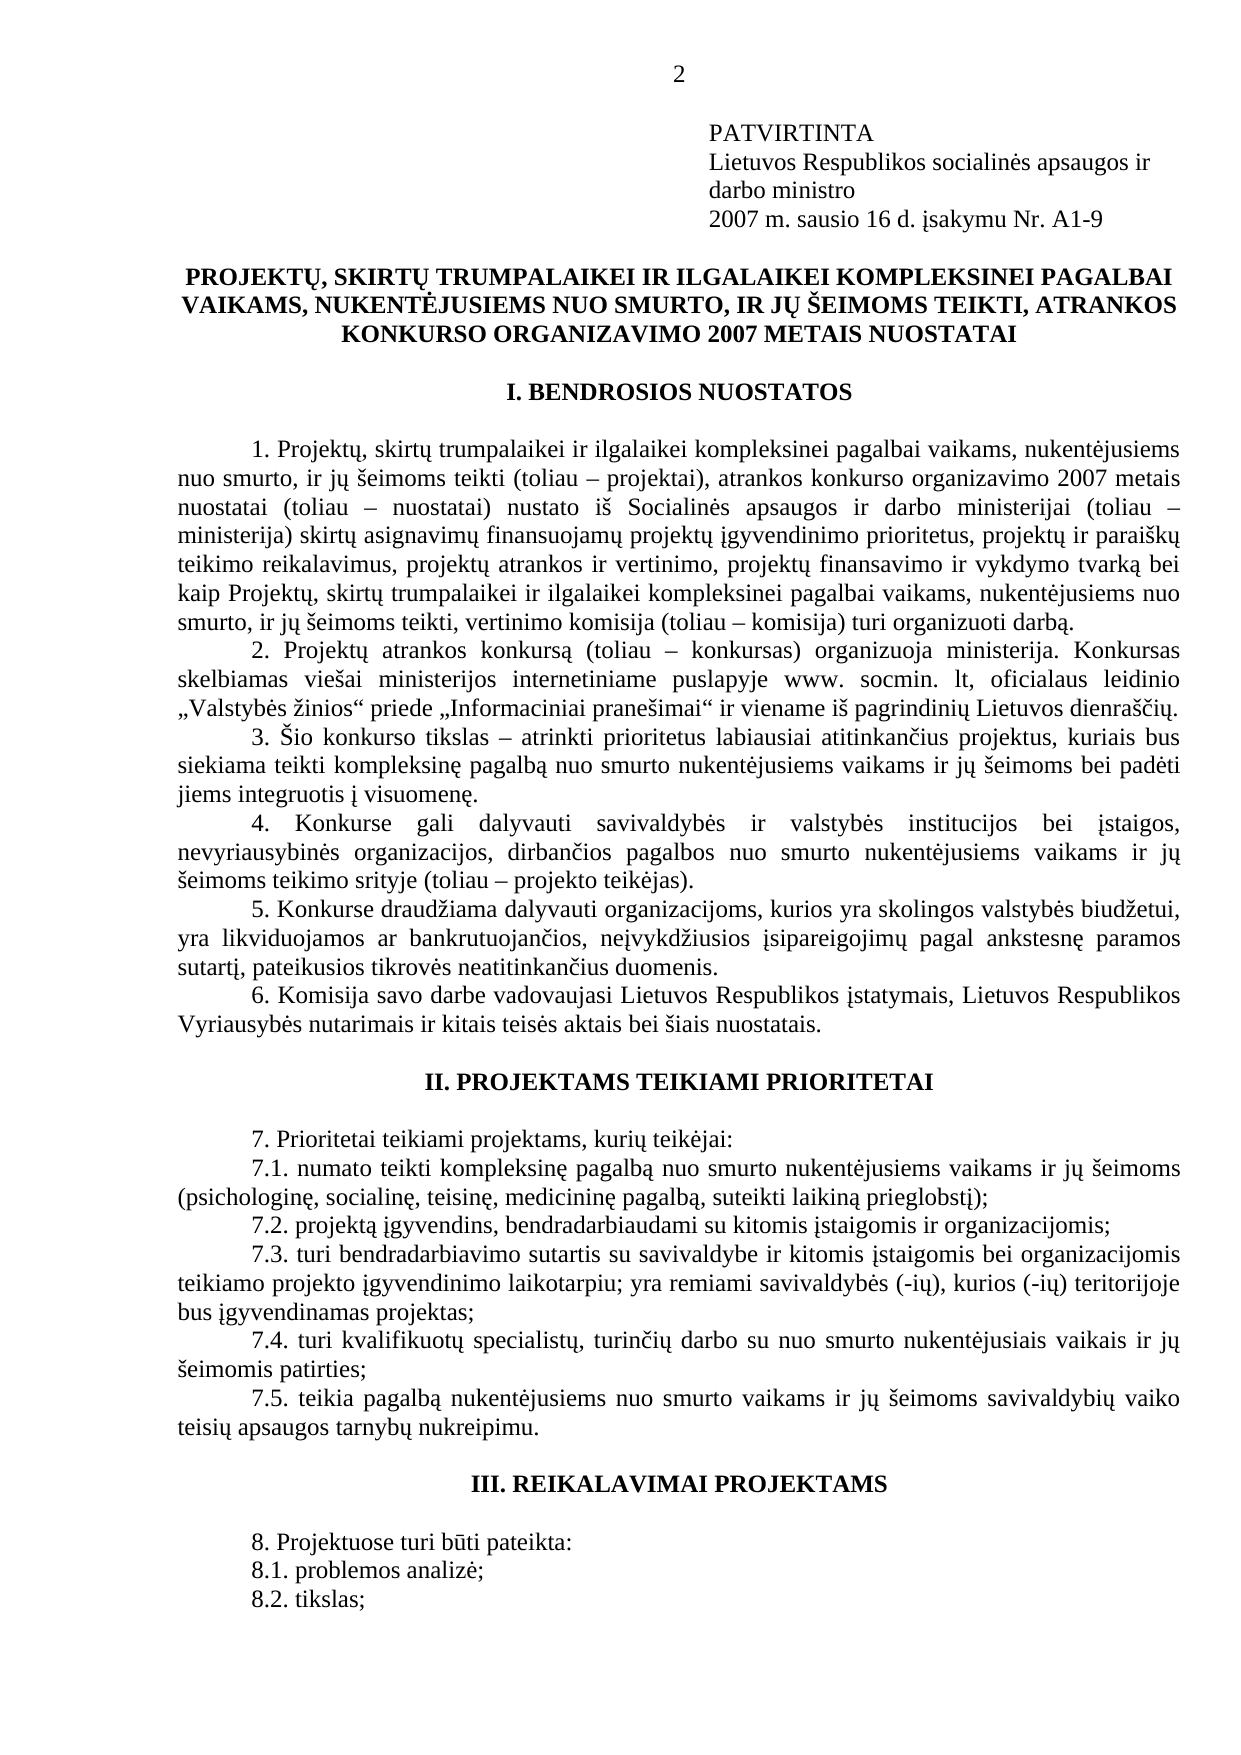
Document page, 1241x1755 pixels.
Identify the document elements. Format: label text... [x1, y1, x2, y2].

text 2. Projektų atrankos konkursą (toliau – konkursas) organizuoja ministerija. Konkursas skelbiamas viešai ministerijos internetiniame puslapyje www. socmin. lt, oficialaus leidinio „Valstybės žinios“ priede „Informaciniai pranešimai“ ir viename iš pagrindinių Lietuvos dienraščių. [177, 636, 1181, 722]
text 6. Komisija savo darbe vadovaujasi Lietuvos Respublikos įstatymais, Lietuvos Respublikos Vyriausybės nutarimais ir kitais teisės aktais bei šiais nuostatais. [177, 981, 1181, 1038]
text 7.2. projektą įgyvendins, bendradarbiaudami su kitomis įstaigomis ir organizacijomis; [177, 1211, 1181, 1239]
text 7.1. numato teikti kompleksinę pagalbą nuo smurto nukentėjusiems vaikams ir jų šeimoms (psichologinę, socialinę, teisinę, medicininę pagalbą, suteikti laikiną prieglobstį); [177, 1153, 1181, 1211]
text 7.4. turi kvalifikuotų specialistų, turinčių darbo su nuo smurto nukentėjusiais vaikais ir jų šeimomis patirties; [177, 1326, 1181, 1383]
text 1. Projektų, skirtų trumpalaikei ir ilgalaikei kompleksinei pagalbai vaikams, nukentėjusiems nuo smurto, ir jų šeimoms teikti (toliau – projektai), atrankos konkurso organizavimo 2007 metais nuostatai (toliau – nuostatai) nustato iš Socialinės apsaugos ir darbo ministerijai (toliau – ministerija) skirtų asignavimų finansuojamų projektų įgyvendinimo prioritetus, projektų ir paraiškų teikimo reikalavimus, projektų atrankos ir vertinimo, projektų finansavimo ir vykdymo tvarką bei kaip Projektų, skirtų trumpalaikei ir ilgalaikei kompleksinei pagalbai vaikams, nukentėjusiems nuo smurto, ir jų šeimoms teikti, vertinimo komisija (toliau – komisija) turi organizuoti darbą. [177, 434, 1181, 636]
text III. REIKALAVIMAI PROJEKTAMS [177, 1469, 1181, 1498]
text 8. Projektuose turi būti pateikta: [177, 1527, 1181, 1556]
text 8.2. tikslas; [177, 1584, 1181, 1613]
text 7.3. turi bendradarbiavimo sutartis su savivaldybe ir kitomis įstaigomis bei organizacijomis teikiamo projekto įgyvendinimo laikotarpiu; yra remiami savivaldybės (-ių), kurios (-ių) teritorijoje bus įgyvendinamas projektas; [177, 1239, 1181, 1326]
text 5. Konkurse draudžiama dalyvauti organizacijoms, kurios yra skolingos valstybės biudžetui, yra likviduojamos ar bankrutuojančios, neįvykdžiusios įsipareigojimų pagal ankstesnę paramos sutartį, pateikusios tikrovės neatitinkančius duomenis. [177, 894, 1181, 981]
text 2007 m. sausio 16 d. įsakymu Nr. A1-9 [177, 204, 1181, 233]
text II. PROJEKTAMS TEIKIAMI PRIORITETAI [177, 1067, 1181, 1096]
text PROJEKTŲ, SKIRTŲ TRUMPALAIKEI IR ILGALAIKEI KOMPLEKSINEI PAGALBAI VAIKAMS, NUKENTĖJUSIEMS NUO SMURTO, IR JŲ ŠEIMOMS TEIKTI, ATRANKOS KONKURSO ORGANIZAVIMO 2007 METAIS NUOSTATAI [177, 262, 1181, 348]
text 3. Šio konkurso tikslas – atrinkti prioritetus labiausiai atitinkančius projektus, kuriais bus siekiama teikti kompleksinę pagalbą nuo smurto nukentėjusiems vaikams ir jų šeimoms bei padėti jiems integruotis į visuomenę. [177, 722, 1181, 808]
text 7.5. teikia pagalbą nukentėjusiems nuo smurto vaikams ir jų šeimoms savivaldybių vaiko teisių apsaugos tarnybų nukreipimu. [177, 1383, 1181, 1441]
text 8.1. problemos analizė; [177, 1556, 1181, 1584]
text 4. Konkurse gali dalyvauti savivaldybės ir valstybės institucijos bei įstaigos, nevyriausybinės organizacijos, dirbančios pagalbos nuo smurto nukentėjusiems vaikams ir jų šeimoms teikimo srityje (toliau – projekto teikėjas). [177, 808, 1181, 894]
text PATVIRTINTA [177, 118, 1181, 147]
text 7. Prioritetai teikiami projektams, kurių teikėjai: [177, 1124, 1181, 1153]
text darbo ministro [177, 176, 1181, 204]
text I. BENDROSIOS NUOSTATOS [177, 377, 1181, 406]
text Lietuvos Respublikos socialinės apsaugos ir [177, 147, 1181, 176]
